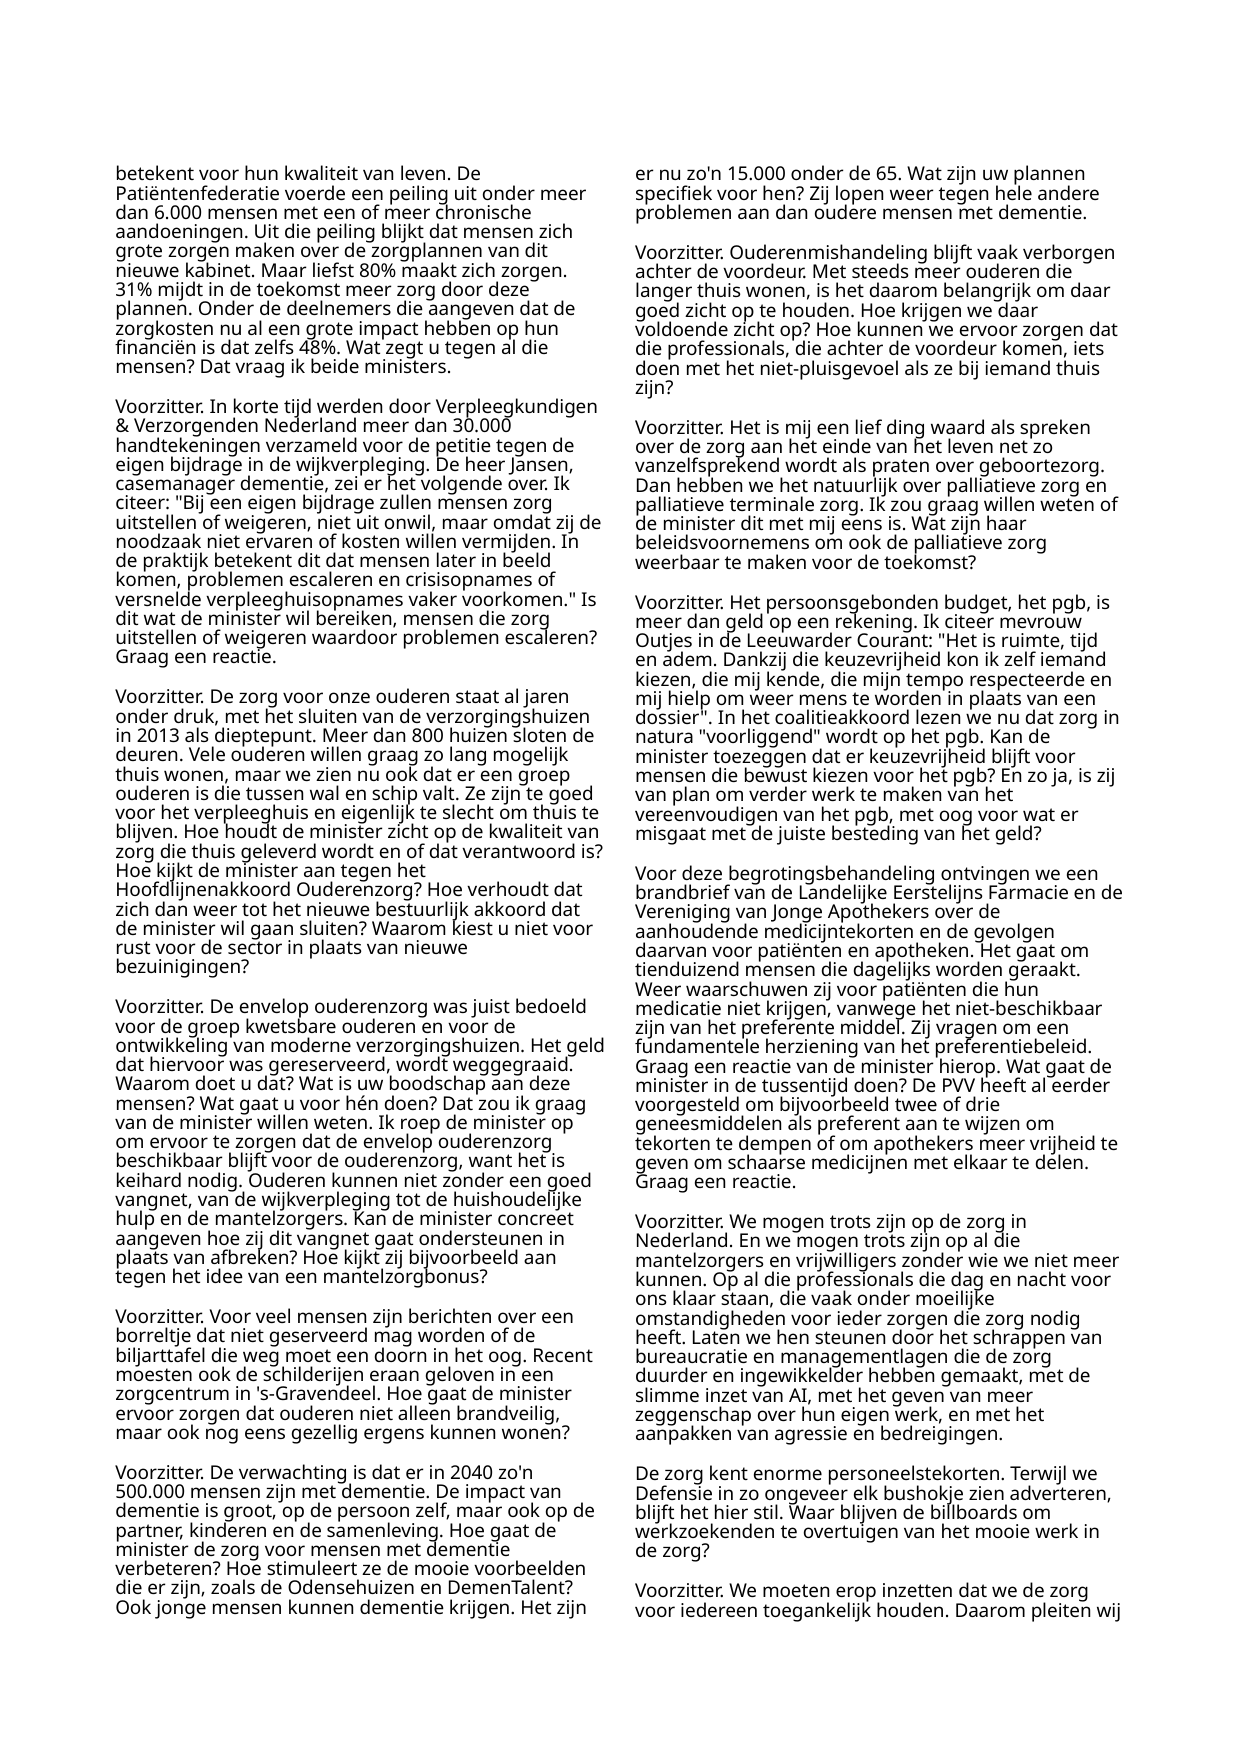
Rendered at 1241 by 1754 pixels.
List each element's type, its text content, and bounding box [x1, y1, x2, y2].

text Voorzitter. De envelop ouderenzorg was juist bedoeld voor de groep kwetsbare ouderen en voor de ontwikkeling van moderne verzorgingshuizen. Het geld dat hiervoor was gereserveerd, wordt weggegraaid. Waarom doet u dat? Wat is uw boodschap aan deze mensen? Wat gaat u voor hén doen? Dat zou ik graag van de minister willen weten. Ik roep de minister op om ervoor te zorgen dat de envelop ouderenzorg beschikbaar blijft voor de ouderenzorg, want het is keihard nodig. Ouderen kunnen niet zonder een goed vangnet, van de wijkverpleging tot de huishoudelijke hulp en de mantelzorgers. Kan de minister concreet aangeven hoe zij dit vangnet gaat ondersteunen in plaats van afbreken? Hoe kijkt zij bijvoorbeeld aan tegen het idee van een mantelzorgbonus? [115, 998, 605, 1287]
text betekent voor hun kwaliteit van leven. De Patiëntenfederatie voerde een peiling uit onder meer dan 6.000 mensen met een of meer chronische aandoeningen. Uit die peiling blijkt dat mensen zich grote zorgen maken over de zorgplannen van dit nieuwe kabinet. Maar liefst 80% maakt zich zorgen. 31% mijdt in de toekomst meer zorg door deze plannen. Onder de deelnemers die aangeven dat de zorgkosten nu al een grote impact hebben op hun financiën is dat zelfs 48%. Wat zegt u tegen al die mensen? Dat vraag ik beide ministers. [115, 165, 605, 377]
text er nu zo'n 15.000 onder de 65. Wat zijn uw plannen specifiek voor hen? Zij lopen weer tegen hele andere problemen aan dan oudere mensen met dementie. [635, 165, 1125, 223]
text Voorzitter. In korte tijd werden door Verpleegkundigen & Verzorgenden Nederland meer dan 30.000 handtekeningen verzameld voor de petitie tegen de eigen bijdrage in de wijkverpleging. De heer Jansen, casemanager dementie, zei er het volgende over. Ik citeer: "Bij een eigen bijdrage zullen mensen zorg uitstellen of weigeren, niet uit onwil, maar omdat zij de noodzaak niet ervaren of kosten willen vermijden. In de praktijk betekent dit dat mensen later in beeld komen, problemen escaleren en crisisopnames of versnelde verpleeghuisopnames vaker voorkomen." Is dit wat de minister wil bereiken, mensen die zorg uitstellen of weigeren waardoor problemen escaleren? Graag een reactie. [115, 398, 605, 668]
text De zorg kent enorme personeelstekorten. Terwijl we Defensie in zo ongeveer elk bushokje zien adverteren, blijft het hier stil. Waar blijven de billboards om werkzoekenden te overtuigen van het mooie werk in de zorg? [635, 1465, 1125, 1562]
text Voorzitter. De zorg voor onze ouderen staat al jaren onder druk, met het sluiten van de verzorgingshuizen in 2013 als dieptepunt. Meer dan 800 huizen sloten de deuren. Vele ouderen willen graag zo lang mogelijk thuis wonen, maar we zien nu ook dat er een groep ouderen is die tussen wal en schip valt. Ze zijn te goed voor het verpleeghuis en eigenlijk te slecht om thuis te blijven. Hoe houdt de minister zicht op de kwaliteit van zorg die thuis geleverd wordt en of dat verantwoord is? Hoe kijkt de minister aan tegen het Hoofdlijnenakkoord Ouderenzorg? Hoe verhoudt dat zich dan weer tot het nieuwe bestuurlijk akkoord dat de minister wil gaan sluiten? Waarom kiest u niet voor rust voor de sector in plaats van nieuwe bezuinigingen? [115, 688, 605, 978]
text Voorzitter. We moeten erop inzetten dat we de zorg voor iedereen toegankelijk houden. Daarom pleiten wij [635, 1582, 1125, 1621]
text Voorzitter. De verwachting is dat er in 2040 zo'n 500.000 mensen zijn met dementie. De impact van dementie is groot, op de persoon zelf, maar ook op de partner, kinderen en de samenleving. Hoe gaat de minister de zorg voor mensen met dementie verbeteren? Hoe stimuleert ze de mooie voorbeelden die er zijn, zoals de Odensehuizen en DemenTalent? Ook jonge mensen kunnen dementie krijgen. Het zijn [115, 1464, 605, 1618]
text Voorzitter. We mogen trots zijn op de zorg in Nederland. En we mogen trots zijn op al die mantelzorgers en vrijwilligers zonder wie we niet meer kunnen. Op al die professionals die dag en nacht voor ons klaar staan, die vaak onder moeilijke omstandigheden voor ieder zorgen die zorg nodig heeft. Laten we hen steunen door het schrappen van bureaucratie en managementlagen die de zorg duurder en ingewikkelder hebben gemaakt, met de slimme inzet van AI, met het geven van meer zeggenschap over hun eigen werk, en met het aanpakken van agressie en bedreigingen. [635, 1213, 1125, 1444]
text Voorzitter. Voor veel mensen zijn berichten over een borreltje dat niet geserveerd mag worden of de biljarttafel die weg moet een doorn in het oog. Recent moesten ook de schilderijen eraan geloven in een zorgcentrum in 's-Gravendeel. Hoe gaat de minister ervoor zorgen dat ouderen niet alleen brandveilig, maar ook nog eens gezellig ergens kunnen wonen? [115, 1308, 605, 1443]
text Voor deze begrotingsbehandeling ontvingen we een brandbrief van de Landelijke Eerstelijns Farmacie en de Vereniging van Jonge Apothekers over de aanhoudende medicijntekorten en de gevolgen daarvan voor patiënten en apotheken. Het gaat om tienduizend mensen die dagelijks worden geraakt. Weer waarschuwen zij voor patiënten die hun medicatie niet krijgen, vanwege het niet-beschikbaar zijn van het preferente middel. Zij vragen om een fundamentele herziening van het preferentiebeleid. Graag een reactie van de minister hierop. Wat gaat de minister in de tussentijd doen? De PVV heeft al eerder voorgesteld om bijvoorbeeld twee of drie geneesmiddelen als preferent aan te wijzen om tekorten te dempen of om apothekers meer vrijheid te geven om schaarse medicijnen met elkaar te delen. Graag een reactie. [635, 865, 1125, 1192]
text Voorzitter. Het persoonsgebonden budget, het pgb, is meer dan geld op een rekening. Ik citeer mevrouw Outjes in de Leeuwarder Courant: "Het is ruimte, tijd en adem. Dankzij die keuzevrijheid kon ik zelf iemand kiezen, die mij kende, die mijn tempo respecteerde en mij hielp om weer mens te worden in plaats van een dossier". In het coalitieakkoord lezen we nu dat zorg in natura "voorliggend" wordt op het pgb. Kan de minister toezeggen dat er keuzevrijheid blijft voor mensen die bewust kiezen voor het pgb? En zo ja, is zij van plan om verder werk te maken van het vereenvoudigen van het pgb, met oog voor wat er misgaat met de juiste besteding van het geld? [635, 594, 1125, 844]
text Voorzitter. Ouderenmishandeling blijft vaak verborgen achter de voordeur. Met steeds meer ouderen die langer thuis wonen, is het daarom belangrijk om daar goed zicht op te houden. Hoe krijgen we daar voldoende zicht op? Hoe kunnen we ervoor zorgen dat die professionals, die achter de voordeur komen, iets doen met het niet-pluisgevoel als ze bij iemand thuis zijn? [635, 244, 1125, 398]
text Voorzitter. Het is mij een lief ding waard als spreken over de zorg aan het einde van het leven net zo vanzelfsprekend wordt als praten over geboortezorg. Dan hebben we het natuurlijk over palliatieve zorg en palliatieve terminale zorg. Ik zou graag willen weten of de minister dit met mij eens is. Wat zijn haar beleidsvoornemens om ook de palliatieve zorg weerbaar te maken voor de toekomst? [635, 419, 1125, 573]
